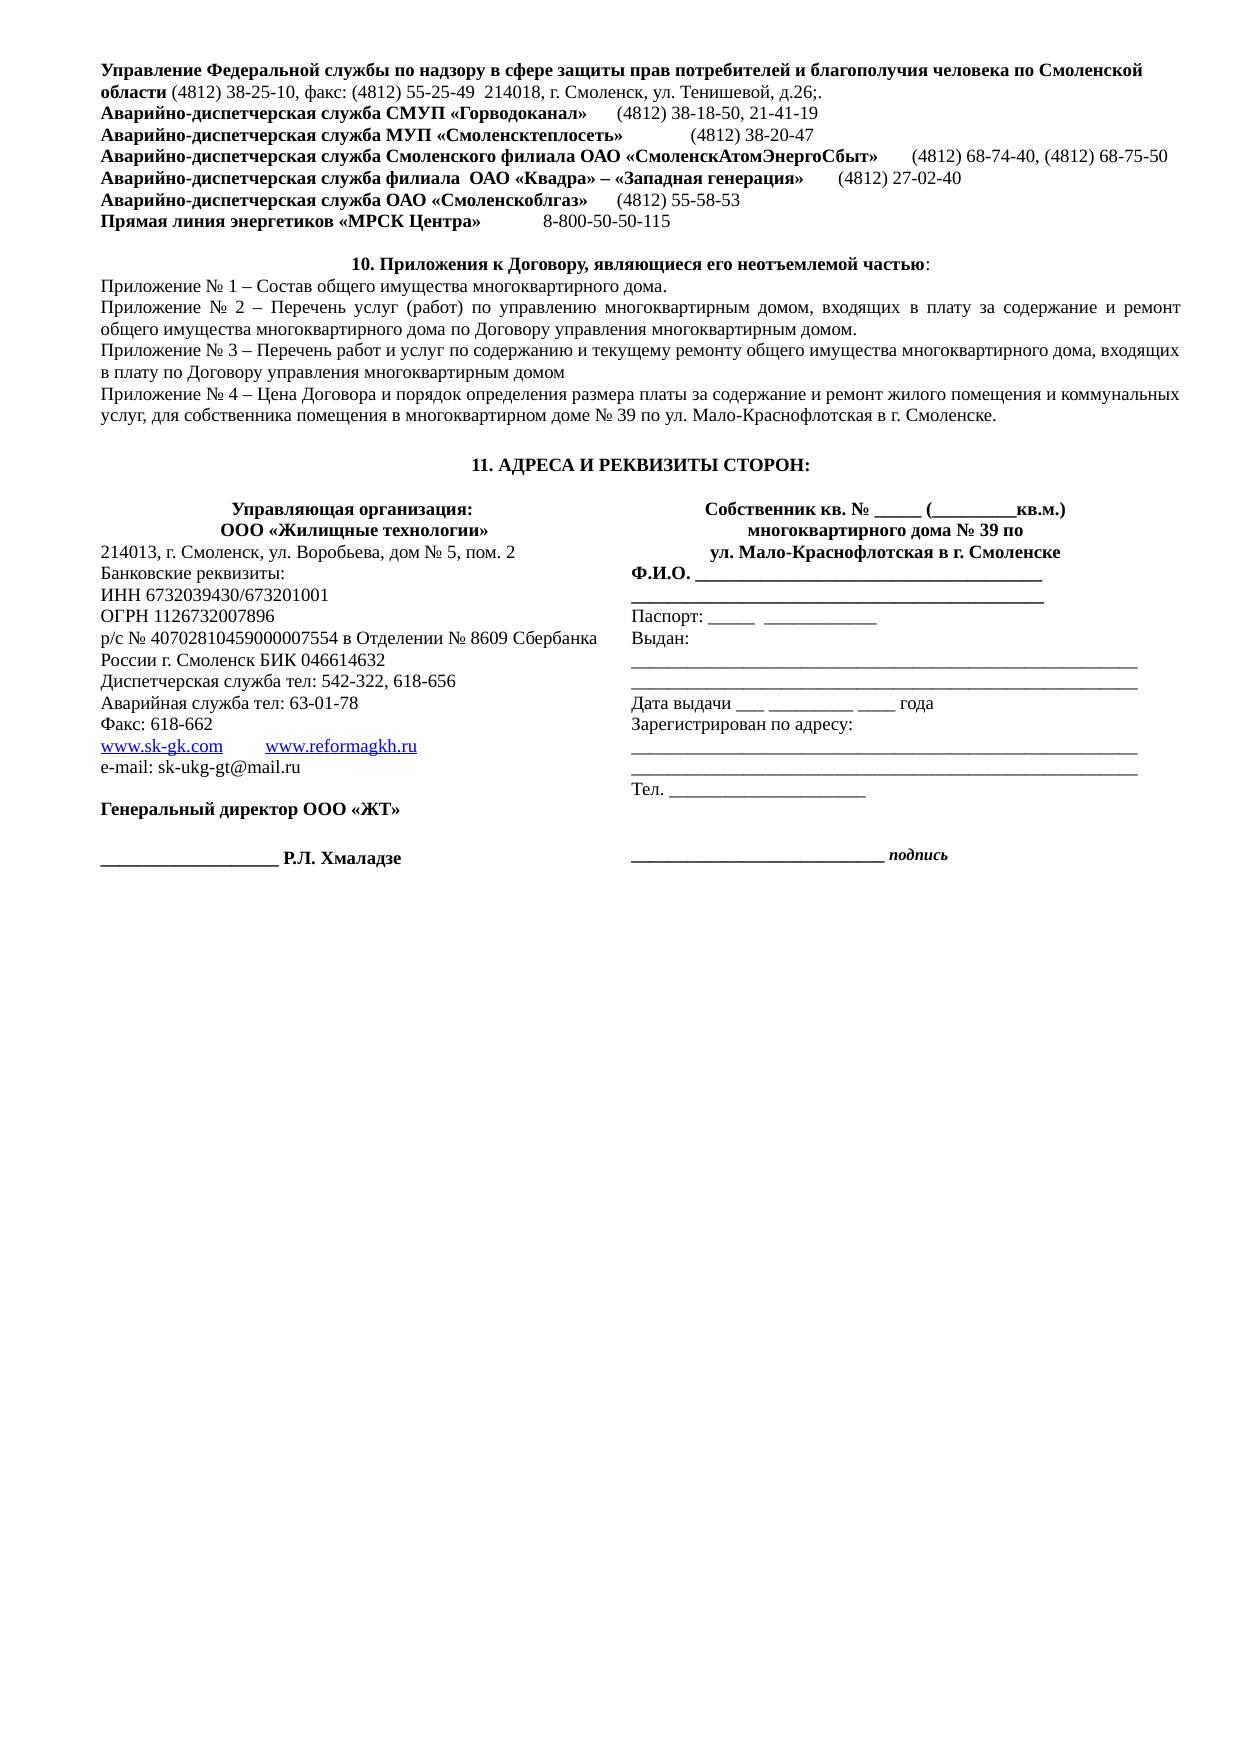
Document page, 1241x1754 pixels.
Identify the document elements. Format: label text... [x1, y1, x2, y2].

text Приложение № 4 – Цена Договора и порядок определения размера платы за содержание и ремонт жилого помещения и коммунальных услуг, для собственника помещения в многоквартирном доме № 39 по ул. Мало-Краснофлотская в г. Смоленске. [100, 382, 1181, 426]
table_header Собственник кв. № _____ (_________кв.м.) многоквартирного дома № 39 по ул. Мало-Краснофлотская в г. Смоленске [620, 498, 1151, 562]
text Прямая линия энергетиков «МРСК Центра» 8-800-50-50-115 [100, 210, 1181, 232]
table_cell Банковские реквизиты: ИНН 6732039430/673201001 ОГРН 1126732007896 р/с № 40702810459000007554 в Отделении № 8609 Сбербанка России г. Смоленск БИК 046614632 Диспетчерская служба тел: 542-322, 618-656 Аварийная служба тел: 63-01-78 Факс: 618-662 www.sk-gk.com www.reformagkh.ru e-mail: sk-ukg-gt@mail.ru Генеральный директор ООО «ЖТ» ___________________ Р.Л. Хмаладзе [89, 562, 620, 896]
table_cell Ф.И.О. _____________________________________ ____________________________________________ Паспорт: _____ ____________ Выдан: ____________________________________________________________________________________________________________ Дата выдачи ___ _________ ____ года Зарегистрирован по адресу: ____________________________________________________________________________________________________________ Тел. _____________________ ___________________________ подпись [620, 562, 1151, 896]
table_header Управляющая организация: ООО «Жилищные технологии» 214013, г. Смоленск, ул. Воробьева, дом № 5, пом. 2 [89, 498, 620, 562]
text Приложение № 1 – Состав общего имущества многоквартирного дома. [100, 275, 1181, 296]
text Аварийно-диспетчерская служба Смоленского филиала ОАО «СмоленскАтомЭнергоСбыт» (4812) 68-74-40, (4812) 68-75-50 [100, 145, 1181, 167]
text Аварийно-диспетчерская служба МУП «Смоленсктеплосеть» (4812) 38-20-47 [100, 124, 1181, 145]
text 10. Приложения к Договору, являющиеся его неотъемлемой частью: [100, 253, 1181, 275]
text 11. АДРЕСА И РЕКВИЗИТЫ СТОРОН: [100, 454, 1181, 476]
text Приложение № 3 – Перечень работ и услуг по содержанию и текущему ремонту общего имущества многоквартирного дома, входящих в плату по Договору управления многоквартирным домом [100, 339, 1181, 382]
text Аварийно-диспетчерская служба СМУП «Горводоканал» (4812) 38-18-50, 21-41-19 [100, 102, 1181, 124]
text Аварийно-диспетчерская служба ОАО «Смоленскоблгаз» (4812) 55-58-53 [100, 188, 1181, 210]
text Аварийно-диспетчерская служба филиала ОАО «Квадра» – «Западная генерация» (4812) 27-02-40 [100, 167, 1181, 188]
text Приложение № 2 – Перечень услуг (работ) по управлению многоквартирным домом, входящих в плату за содержание и ремонт общего имущества многоквартирного дома по Договору управления многоквартирным домом. [100, 296, 1181, 339]
text Управление Федеральной службы по надзору в сфере защиты прав потребителей и благополучия человека по Смоленской области (4812) 38-25-10, факс: (4812) 55-25-49 214018, г. Смоленск, ул. Тенишевой, д.26;. [100, 59, 1181, 102]
